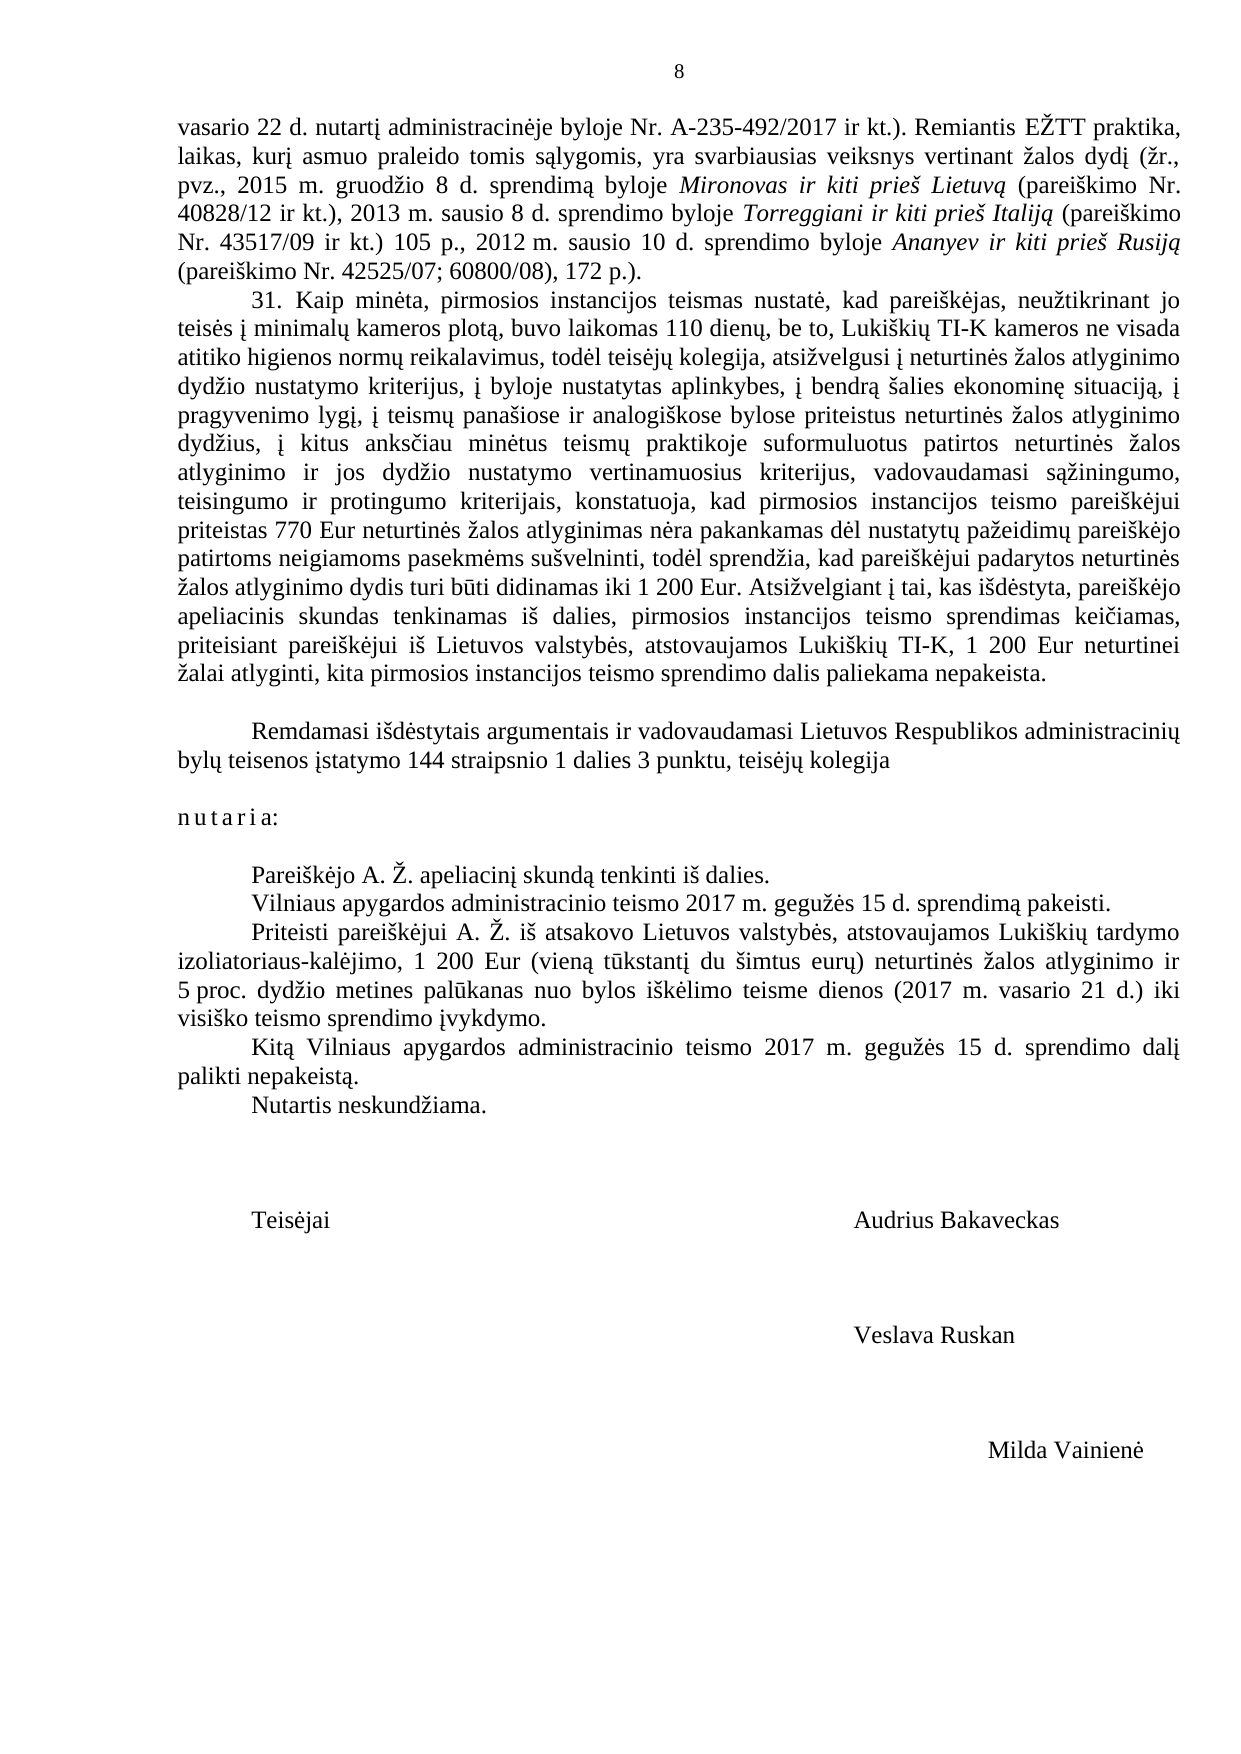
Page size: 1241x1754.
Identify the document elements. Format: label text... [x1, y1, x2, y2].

text vasario 22 d. nutartį administracinėje byloje Nr. A-235-492/2017 ir kt.). Remiantis EŽTT praktika, laikas, kurį asmuo praleido tomis sąlygomis, yra svarbiausias veiksnys vertinant žalos dydį (žr., pvz., 2015 m. gruodžio 8 d. sprendimą byloje Mironovas ir kiti prieš Lietuvą (pareiškimo Nr. 40828/12 ir kt.), 2013 m. sausio 8 d. sprendimo byloje Torreggiani ir kiti prieš Italiją (pareiškimo Nr. 43517/09 ir kt.) 105 p., 2012 m. sausio 10 d. sprendimo byloje Ananyev ir kiti prieš Rusiją (pareiškimo Nr. 42525/07; 60800/08), 172 p.). [177, 112, 1181, 285]
text 31. Kaip minėta, pirmosios instancijos teismas nustatė, kad pareiškėjas, neužtikrinant jo teisės į minimalų kameros plotą, buvo laikomas 110 dienų, be to, Lukiškių TI-K kameros ne visada atitiko higienos normų reikalavimus, todėl teisėjų kolegija, atsižvelgusi į neturtinės žalos atlyginimo dydžio nustatymo kriterijus, į byloje nustatytas aplinkybes, į bendrą šalies ekonominę situaciją, į pragyvenimo lygį, į teismų panašiose ir analogiškose bylose priteistus neturtinės žalos atlyginimo dydžius, į kitus anksčiau minėtus teismų praktikoje suformuluotus patirtos neturtinės žalos atlyginimo ir jos dydžio nustatymo vertinamuosius kriterijus, vadovaudamasi sąžiningumo, teisingumo ir protingumo kriterijais, konstatuoja, kad pirmosios instancijos teismo pareiškėjui priteistas 770 Eur neturtinės žalos atlyginimas nėra pakankamas dėl nustatytų pažeidimų pareiškėjo patirtoms neigiamoms pasekmėms sušvelninti, todėl sprendžia, kad pareiškėjui padarytos neturtinės žalos atlyginimo dydis turi būti didinamas iki 1 200 Eur. Atsižvelgiant į tai, kas išdėstyta, pareiškėjo apeliacinis skundas tenkinamas iš dalies, pirmosios instancijos teismo sprendimas keičiamas, priteisiant pareiškėjui iš Lietuvos valstybės, atstovaujamos Lukiškių TI-K, 1 200 Eur neturtinei žalai atlyginti, kita pirmosios instancijos teismo sprendimo dalis paliekama nepakeista. [177, 285, 1181, 687]
text Milda Vainienė [177, 1435, 1181, 1463]
text Vilniaus apygardos administracinio teismo 2017 m. gegužės 15 d. sprendimą pakeisti. [177, 888, 1181, 917]
text nutaria: [177, 802, 1181, 831]
text Pareiškėjo A. Ž. apeliacinį skundą tenkinti iš dalies. [177, 860, 1181, 888]
text Remdamasi išdėstytais argumentais ir vadovaudamasi Lietuvos Respublikos administracinių bylų teisenos įstatymo 144 straipsnio 1 dalies 3 punktu, teisėjų kolegija [177, 716, 1181, 773]
text Nutartis neskundžiama. [177, 1090, 1181, 1118]
text Kitą Vilniaus apygardos administracinio teismo 2017 m. gegužės 15 d. sprendimo dalį palikti nepakeistą. [177, 1032, 1181, 1090]
text Veslava Ruskan [177, 1320, 1181, 1348]
text Priteisti pareiškėjui A. Ž. iš atsakovo Lietuvos valstybės, atstovaujamos Lukiškių tardymo izoliatoriaus-kalėjimo, 1 200 Eur (vieną tūkstantį du šimtus eurų) neturtinės žalos atlyginimo ir 5 proc. dydžio metines palūkanas nuo bylos iškėlimo teisme dienos (2017 m. vasario 21 d.) iki visiško teismo sprendimo įvykdymo. [177, 917, 1181, 1032]
text Teisėjai Audrius Bakaveckas [177, 1205, 1181, 1233]
